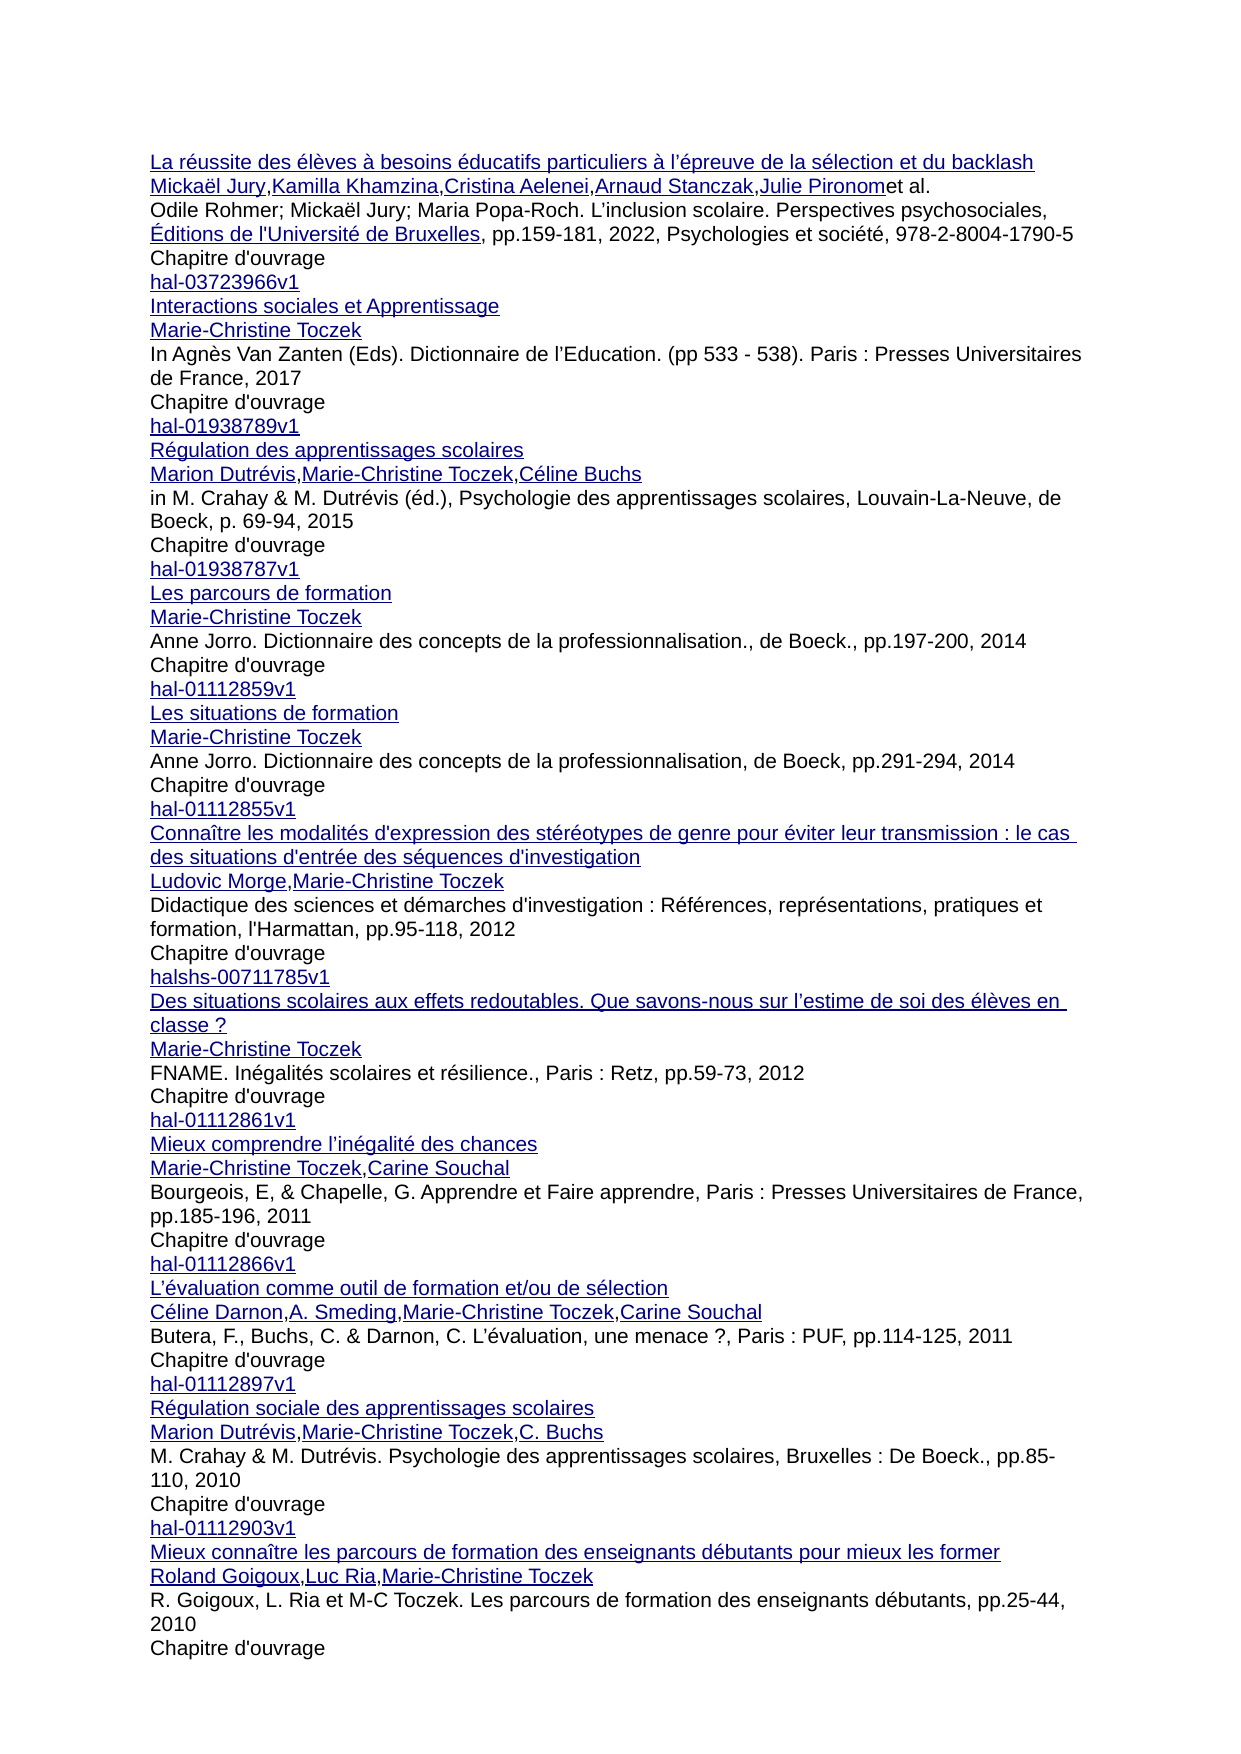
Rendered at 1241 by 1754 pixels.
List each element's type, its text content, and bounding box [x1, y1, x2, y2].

table_header La réussite des élèves à besoins éducatifs particuliers à l’épreuve de la sélection et du backlash Mickaël Jury,Kamilla Khamzina,Cristina Aelenei,Arnaud Stanczak,Julie Pironomet al. Odile Rohmer; Mickaël Jury; Maria Popa-Roch. L’inclusion scolaire. Perspectives psychosociales, Éditions de l'Université de Bruxelles, pp.159-181, 2022, Psychologies et société, 978-2-8004-1790-5 Chapitre d'ouvrage hal-03723966v1 [150, 150, 1090, 294]
table_cell Interactions sociales et Apprentissage Marie-Christine Toczek In Agnès Van Zanten (Eds). Dictionnaire de l’Education. (pp 533 - 538). Paris : Presses Universitaires de France, 2017 Chapitre d'ouvrage hal-01938789v1 [150, 294, 1090, 437]
table_cell Des situations scolaires aux effets redoutables. Que savons-nous sur l’estime de soi des élèves en classe ? Marie-Christine Toczek FNAME. Inégalités scolaires et résilience., Paris : Retz, pp.59-73, 2012 Chapitre d'ouvrage hal-01112861v1 [150, 989, 1090, 1132]
table_cell Connaître les modalités d'expression des stéréotypes de genre pour éviter leur transmission : le cas des situations d'entrée des séquences d'investigation Ludovic Morge,Marie-Christine Toczek Didactique des sciences et démarches d'investigation : Références, représentations, pratiques et formation, l'Harmattan, pp.95-118, 2012 Chapitre d'ouvrage halshs-00711785v1 [150, 821, 1090, 988]
table_cell Régulation des apprentissages scolaires Marion Dutrévis,Marie-Christine Toczek,Céline Buchs in M. Crahay & M. Dutrévis (éd.), Psychologie des apprentissages scolaires, Louvain-La-Neuve, de Boeck, p. 69-94, 2015 Chapitre d'ouvrage hal-01938787v1 [150, 438, 1090, 581]
table_cell Les parcours de formation Marie-Christine Toczek Anne Jorro. Dictionnaire des concepts de la professionnalisation., de Boeck., pp.197-200, 2014 Chapitre d'ouvrage hal-01112859v1 [150, 581, 1090, 701]
table_cell L’évaluation comme outil de formation et/ou de sélection Céline Darnon,A. Smeding,Marie-Christine Toczek,Carine Souchal Butera, F., Buchs, C. & Darnon, C. L’évaluation, une menace ?, Paris : PUF, pp.114-125, 2011 Chapitre d'ouvrage hal-01112897v1 [150, 1276, 1090, 1396]
table_cell Mieux comprendre l’inégalité des chances Marie-Christine Toczek,Carine Souchal Bourgeois, E, & Chapelle, G. Apprendre et Faire apprendre, Paris : Presses Universitaires de France, pp.185-196, 2011 Chapitre d'ouvrage hal-01112866v1 [150, 1132, 1090, 1276]
table_cell Mieux connaître les parcours de formation des enseignants débutants pour mieux les former Roland Goigoux,Luc Ria,Marie-Christine Toczek R. Goigoux, L. Ria et M-C Toczek. Les parcours de formation des enseignants débutants, pp.25-44, 2010 Chapitre d'ouvrage [150, 1540, 1090, 1659]
table_cell Les situations de formation Marie-Christine Toczek Anne Jorro. Dictionnaire des concepts de la professionnalisation, de Boeck, pp.291-294, 2014 Chapitre d'ouvrage hal-01112855v1 [150, 701, 1090, 821]
table_cell Régulation sociale des apprentissages scolaires Marion Dutrévis,Marie-Christine Toczek,C. Buchs M. Crahay & M. Dutrévis. Psychologie des apprentissages scolaires, Bruxelles : De Boeck., pp.85-110, 2010 Chapitre d'ouvrage hal-01112903v1 [150, 1396, 1090, 1539]
